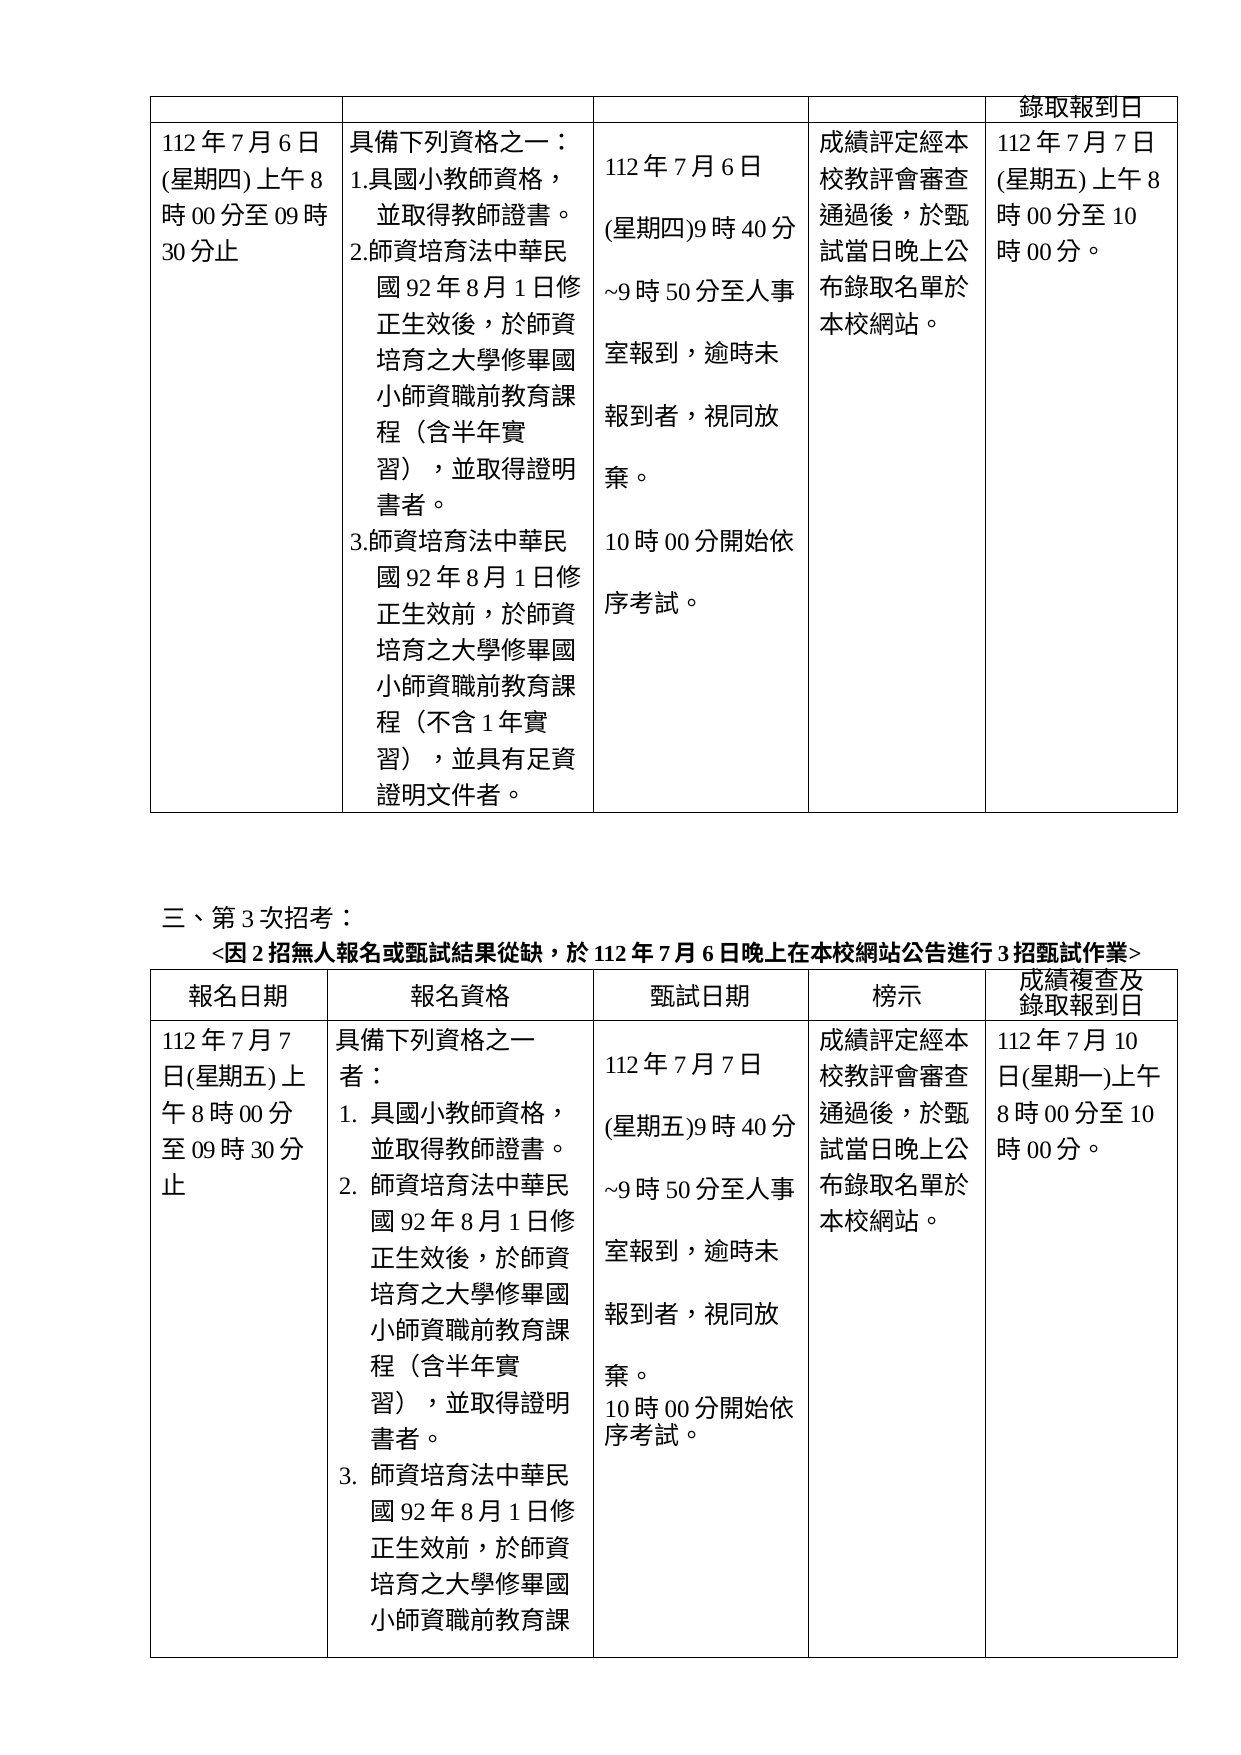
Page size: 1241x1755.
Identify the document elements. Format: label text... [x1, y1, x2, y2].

table_cell 具備下列資格之一者： 具國小教師資格，並取得教師證書。 師資培育法中華民國92年8月1日修正生效後，於師資培育之大學修畢國小師資職前教育課程（含半年實習），並取得證明書者。 師資培育法中華民國92年8月1日修正生效前，於師資培育之大學修畢國小師資職前教育課 [328, 1021, 593, 1657]
table_cell 報名資格 [328, 970, 593, 1019]
table_cell 榜示 [809, 970, 985, 1019]
table_cell 具備下列資格之一： 1.具國小教師資格，並取得教師證書。 2.師資培育法中華民國92年8月1日修正生效後，於師資培育之大學修畢國小師資職前教育課程（含半年實習），並取得證明書者。 3.師資培育法中華民國92年8月1日修正生效前，於師資培育之大學修畢國小師資職前教育課程（不含1年實習），並具有足資證明文件者。 [343, 123, 593, 812]
table_cell [343, 97, 593, 122]
table_cell 成績評定經本校教評會審查通過後，於甄試當日晚上公布錄取名單於本校網站。 [809, 1021, 985, 1657]
table_cell 三、第3次招考： <因2招無人報名或甄試結果從缺，於112年7月6日晚上在本校網站公告進行3招甄試作業> [150, 813, 1177, 968]
table_cell [594, 97, 808, 122]
table_cell [809, 97, 985, 122]
table_cell 報名日期 [151, 970, 327, 1019]
table_cell 錄取報到日 [986, 97, 1177, 122]
table_cell 112年7月7日(星期五) 上午8時00分至10時00分。 [986, 123, 1177, 812]
table_cell 112年7月6日(星期四) 上午8時00分至09時30分止 [151, 123, 342, 812]
table_cell 成績複查及 錄取報到日 [986, 970, 1177, 1019]
table_cell 112年7月10日(星期一)上午8時00分至10時00分。 [986, 1021, 1177, 1657]
table_cell 112年7月6日(星期四)9時40分~9時50分至人事室報到，逾時未報到者，視同放棄。 10時00分開始依序考試。 [594, 123, 808, 812]
table_cell 112年7月7日(星期五) 上午8時00分至09時30分止 [151, 1021, 327, 1657]
table_cell 甄試日期 [594, 970, 808, 1019]
table_cell 成績評定經本校教評會審查通過後，於甄試當日晚上公布錄取名單於本校網站。 [809, 123, 985, 812]
table_cell 112年7月7日(星期五)9時40分~9時50分至人事室報到，逾時未報到者，視同放棄。 10時00分開始依序考試。 [594, 1021, 808, 1657]
table_cell [151, 97, 342, 122]
